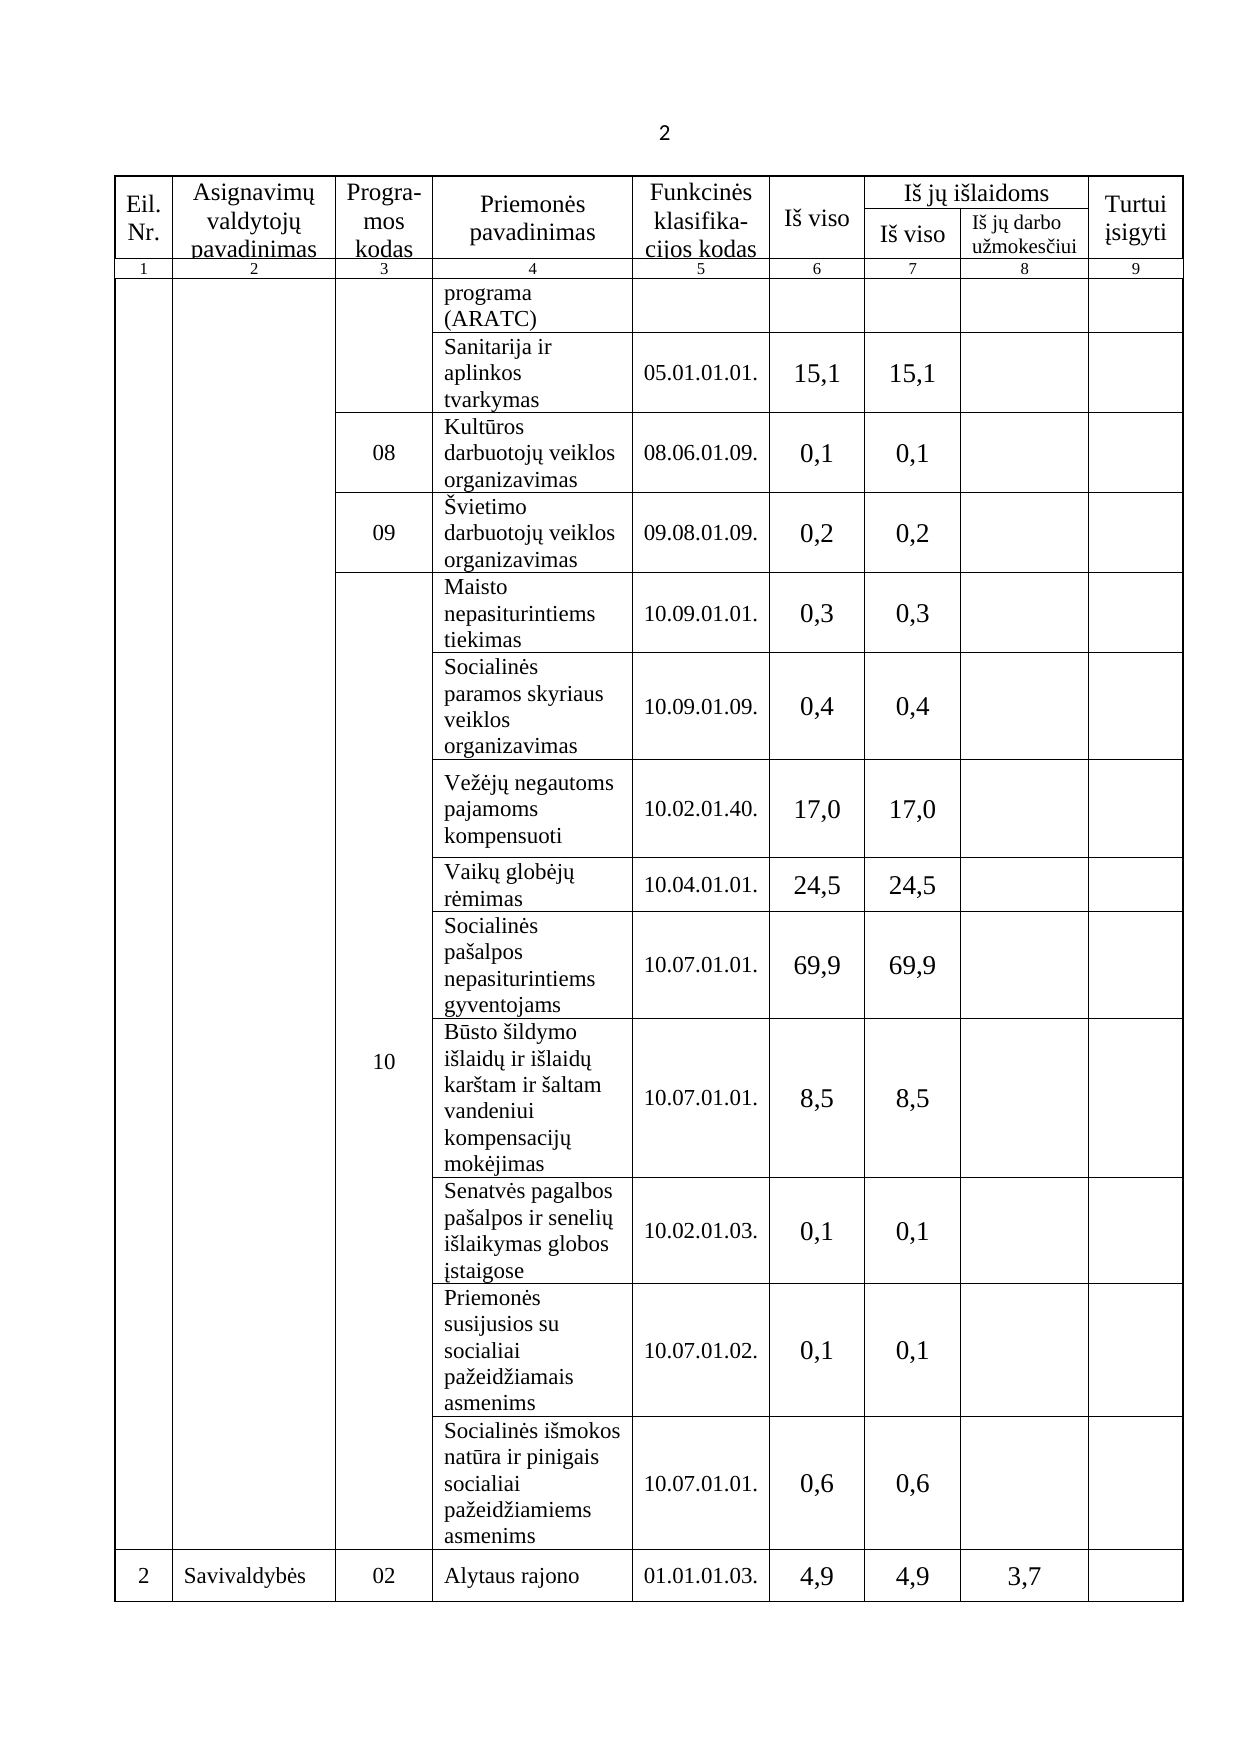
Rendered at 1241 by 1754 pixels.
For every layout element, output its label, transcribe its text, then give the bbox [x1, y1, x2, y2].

table_cell 0,1 [770, 1284, 864, 1416]
table_cell [1089, 1550, 1182, 1601]
table_cell 69,9 [865, 912, 960, 1017]
table_cell 4 [433, 259, 632, 278]
table_cell 2 [173, 259, 335, 278]
table_header Iš jų išlaidoms [865, 177, 1088, 208]
table_cell 09 [336, 493, 432, 572]
table_cell [961, 333, 1088, 412]
table_cell [961, 279, 1088, 332]
table_cell 5 [633, 259, 769, 278]
table_header Funkcinės klasifika-cijos kodas [633, 177, 769, 258]
table_cell 05.01.01.01. [633, 333, 769, 412]
table_cell [116, 279, 172, 1549]
table_cell Kultūros darbuotojų veiklos organizavimas [433, 413, 632, 492]
table_cell [961, 413, 1088, 492]
table_cell 10.07.01.02. [633, 1284, 769, 1416]
table_cell [770, 279, 864, 332]
table_cell 24,5 [770, 858, 864, 911]
table_cell 9 [1089, 259, 1183, 278]
table_cell [961, 912, 1088, 1017]
table_cell [961, 1019, 1088, 1177]
table_header Asignavimų valdytojų pavadinimas [173, 177, 335, 258]
table_cell Iš viso [865, 209, 960, 258]
table_cell 10 [336, 573, 432, 1549]
table_cell 0,6 [865, 1417, 960, 1549]
table_cell 8,5 [770, 1019, 864, 1177]
table_cell 0,3 [770, 573, 864, 652]
table_cell 10.07.01.01. [633, 912, 769, 1017]
table_cell [1089, 573, 1182, 652]
table_cell Alytaus rajono [433, 1550, 632, 1601]
table_cell Būsto šildymo išlaidų ir išlaidų karštam ir šaltam vandeniui kompensacijų mokėjimas [433, 1019, 632, 1177]
table_cell [1089, 1417, 1182, 1549]
table_cell [1089, 1019, 1182, 1177]
table_cell Vaikų globėjų rėmimas [433, 858, 632, 911]
table_cell [961, 1178, 1088, 1283]
table_cell 4,9 [865, 1550, 960, 1601]
table_cell 17,0 [865, 760, 960, 857]
table_cell [1089, 333, 1182, 412]
table_cell 10.02.01.40. [633, 760, 769, 857]
table_cell 17,0 [770, 760, 864, 857]
table_cell [1089, 1178, 1182, 1283]
table_cell 10.07.01.01. [633, 1019, 769, 1177]
table_cell [961, 653, 1088, 759]
table_cell Senatvės pagalbos pašalpos ir senelių išlaikymas globos įstaigose [433, 1178, 632, 1283]
table_cell Sanitarija ir aplinkos tvarkymas [433, 333, 632, 412]
table_header Turtui įsigyti [1089, 177, 1182, 258]
table_cell 7 [865, 259, 960, 278]
table_cell 08.06.01.09. [633, 413, 769, 492]
table_cell [961, 1284, 1088, 1416]
table_cell Savivaldybės [173, 1550, 335, 1601]
table_cell 08 [336, 413, 432, 492]
table_cell [961, 1417, 1088, 1549]
table_cell 10.09.01.09. [633, 653, 769, 759]
table_cell 01.01.01.03. [633, 1550, 769, 1601]
table_cell 0,1 [865, 1178, 960, 1283]
table_cell Socialinės išmokos natūra ir pinigais socialiai pažeidžiamiems asmenims [433, 1417, 632, 1549]
table_cell [1089, 760, 1182, 857]
table_cell [1089, 1284, 1182, 1416]
table_cell 0,4 [770, 653, 864, 759]
table_cell Priemonės susijusios su socialiai pažeidžiamais asmenims [433, 1284, 632, 1416]
table_cell Švietimo darbuotojų veiklos organizavimas [433, 493, 632, 572]
table_cell 69,9 [770, 912, 864, 1017]
table_cell 02 [336, 1550, 432, 1601]
table_cell 3,7 [961, 1550, 1088, 1601]
table_cell 0,1 [770, 413, 864, 492]
table_cell 0,2 [770, 493, 864, 572]
table_cell [1089, 413, 1182, 492]
table_cell [633, 279, 769, 332]
table_cell 10.07.01.01. [633, 1417, 769, 1549]
table_cell [1089, 912, 1182, 1017]
table_cell Socialinės paramos skyriaus veiklos organizavimas [433, 653, 632, 759]
table_header Progra-mos kodas [336, 177, 432, 258]
table_cell 0,1 [865, 1284, 960, 1416]
table_header Eil. Nr. [116, 177, 172, 258]
table_cell 3 [336, 259, 432, 278]
table_cell 15,1 [770, 333, 864, 412]
table_cell 2 [116, 1550, 172, 1601]
table_cell [173, 279, 335, 1549]
table_cell 10.09.01.01. [633, 573, 769, 652]
table_cell [336, 279, 432, 412]
table_cell [1089, 653, 1182, 759]
table_cell [1089, 493, 1182, 572]
table_cell [961, 760, 1088, 857]
table_cell [961, 493, 1088, 572]
table_cell 0,6 [770, 1417, 864, 1549]
table_cell [961, 573, 1088, 652]
table_cell Iš jų darbo užmokesčiui [961, 209, 1088, 258]
table_cell 09.08.01.09. [633, 493, 769, 572]
table_cell [865, 279, 960, 332]
table_cell Vežėjų negautoms pajamoms kompensuoti [433, 760, 632, 857]
table_cell 8,5 [865, 1019, 960, 1177]
table_cell [961, 858, 1088, 911]
table_cell 24,5 [865, 858, 960, 911]
table_cell programa (ARATC) [433, 279, 632, 332]
table_cell 0,4 [865, 653, 960, 759]
table_cell Socialinės pašalpos nepasiturintiems gyventojams [433, 912, 632, 1017]
table_cell 6 [770, 259, 864, 278]
table_cell 15,1 [865, 333, 960, 412]
table_cell 0,2 [865, 493, 960, 572]
table_cell 4,9 [770, 1550, 864, 1601]
table_header Iš viso [770, 177, 864, 258]
table_cell [1089, 858, 1182, 911]
table_cell 0,1 [865, 413, 960, 492]
table_cell 1 [115, 259, 172, 278]
table_header Priemonės pavadinimas [433, 177, 632, 258]
table_cell [1089, 279, 1182, 332]
table_cell 10.04.01.01. [633, 858, 769, 911]
table_cell 0,1 [770, 1178, 864, 1283]
table_cell 10.02.01.03. [633, 1178, 769, 1283]
table_cell Maisto nepasiturintiems tiekimas [433, 573, 632, 652]
table_cell 0,3 [865, 573, 960, 652]
table_cell 8 [961, 259, 1088, 278]
